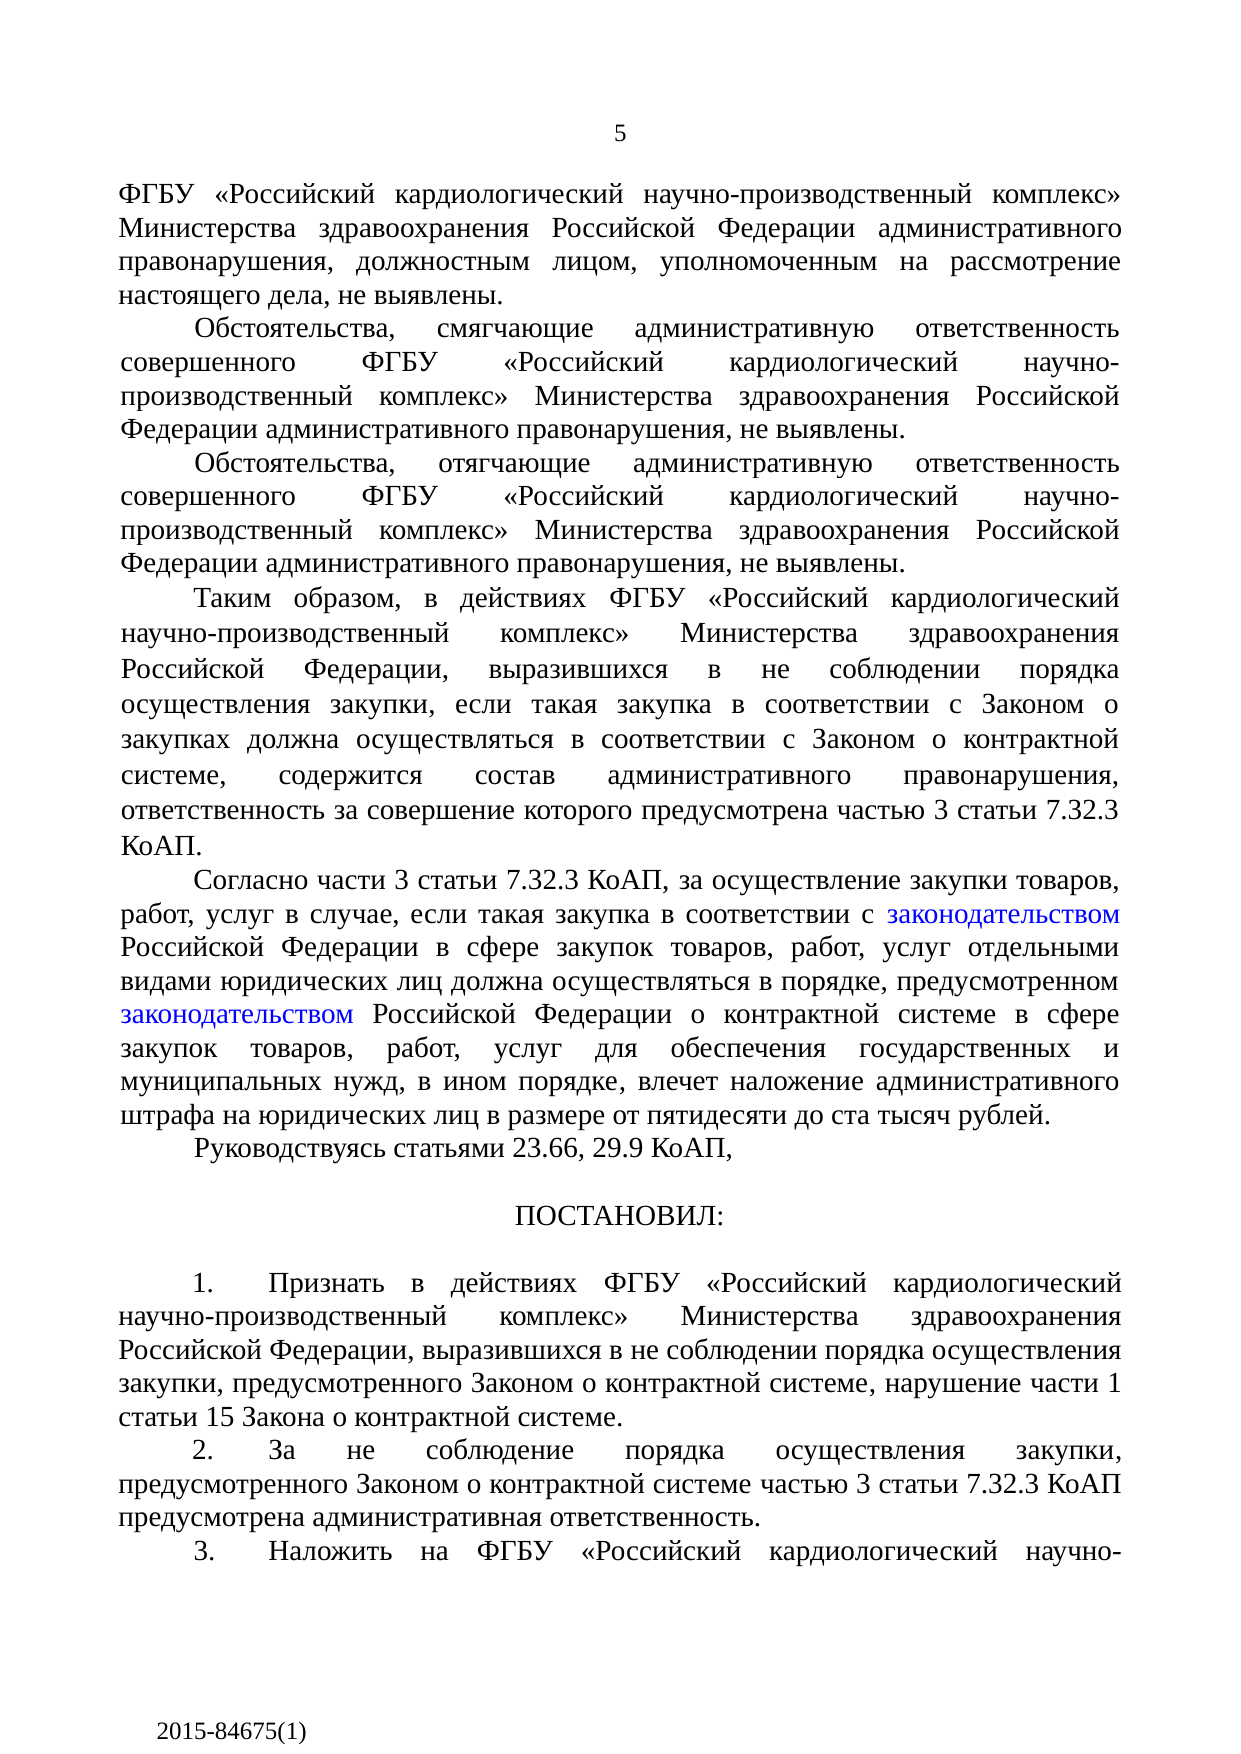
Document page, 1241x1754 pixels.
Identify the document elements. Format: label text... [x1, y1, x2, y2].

list За не соблюдение порядка осуществления закупки, предусмотренного Законом о контрактной системе частью 3 статьи 7.32.3 КоАП предусмотрена административная ответственность. [118, 1432, 1122, 1533]
list Наложить на ФГБУ «Российский кардиологический научно- [118, 1533, 1122, 1567]
text Согласно части 3 статьи 7.32.3 КоАП, за осуществление закупки товаров, работ, услуг в случае, если такая закупка в соответствии с законодательством Российской Федерации в сфере закупок товаров, работ, услуг отдельными видами юридических лиц должна осуществляться в порядке, предусмотренном законодательством Российской Федерации о контрактной системе в сфере закупок товаров, работ, услуг для обеспечения государственных и муниципальных нужд, в ином порядке, влечет наложение административного штрафа на юридических лиц в размере от пятидесяти до ста тысяч рублей. [120, 862, 1120, 1131]
text Обстоятельства, отягчающие административную ответственность совершенного ФГБУ «Российский кардиологический научно-производственный комплекс» Министерства здравоохранения Российской Федерации административного правонарушения, не выявлены. [120, 445, 1120, 579]
list Признать в действиях ФГБУ «Российский кардиологический научно-производственный комплекс» Министерства здравоохранения Российской Федерации, выразившихся в не соблюдении порядка осуществления закупки, предусмотренного Законом о контрактной системе, нарушение части 1 статьи 15 Закона о контрактной системе. [118, 1265, 1122, 1432]
text Таким образом, в действиях ФГБУ «Российский кардиологический научно-производственный комплекс» Министерства здравоохранения Российской Федерации, выразившихся в не соблюдении порядка осуществления закупки, если такая закупка в соответствии с Законом о закупках должна осуществляться в соответствии с Законом о контрактной системе, содержится состав административного правонарушения, ответственность за совершение которого предусмотрена частью 3 статьи 7.32.3 КоАП. [121, 579, 1120, 862]
text Обстоятельства, смягчающие административную ответственность совершенного ФГБУ «Российский кардиологический научно-производственный комплекс» Министерства здравоохранения Российской Федерации административного правонарушения, не выявлены. [120, 311, 1120, 445]
text Руководствуясь статьями 23.66, 29.9 КоАП, [118, 1131, 1122, 1164]
text ФГБУ «Российский кардиологический научно-производственный комплекс» Министерства здравоохранения Российской Федерации административного правонарушения, должностным лицом, уполномоченным на рассмотрение настоящего дела, не выявлены. [118, 176, 1122, 311]
text ПОСТАНОВИЛ: [117, 1198, 1122, 1231]
